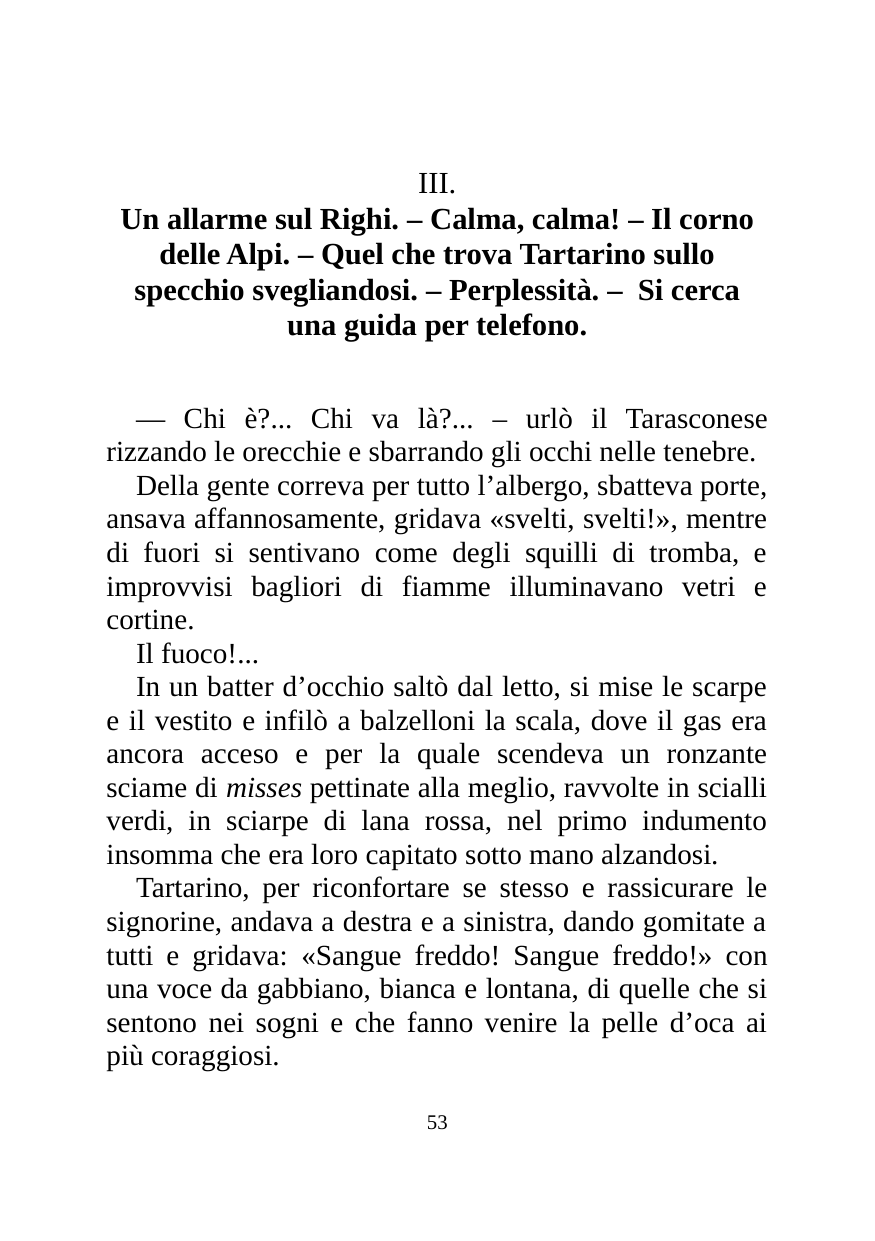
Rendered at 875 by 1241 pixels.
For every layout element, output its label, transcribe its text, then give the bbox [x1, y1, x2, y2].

subtitle III. Un allarme sul Righi. – Calma, calma! – Il corno delle Alpi. – Quel che trova Tartarino sullo specchio svegliandosi. – Perplessità. – Si cerca una guida per telefono. [106, 165, 768, 342]
text — Chi è?... Chi va là?... – urlò il Tarasconese rizzando le orecchie e sbarrando gli occhi nelle tenebre. [106, 401, 768, 468]
text Tartarino, per riconfortare se stesso e rassicurare le signorine, andava a destra e a sinistra, dando gomitate a tutti e gridava: «Sangue freddo! Sangue freddo!» con una voce da gabbiano, bianca e lontana, di quelle che si sentono nei sogni e che fanno venire la pelle d’oca ai più coraggiosi. [106, 871, 768, 1072]
text Della gente correva per tutto l’albergo, sbatteva porte, ansava affannosamente, gridava «svelti, svelti!», mentre di fuori si sentivano come degli squilli di tromba, e improvvisi bagliori di fiamme illuminavano vetri e cortine. [106, 468, 768, 636]
text Il fuoco!... [106, 636, 768, 669]
text In un batter d’occhio saltò dal letto, si mise le scarpe e il vestito e infilò a balzelloni la scala, dove il gas era ancora acceso e per la quale scendeva un ronzante sciame di misses pettinate alla meglio, ravvolte in scialli verdi, in sciarpe di lana rossa, nel primo indumento insomma che era loro capitato sotto mano alzandosi. [106, 669, 768, 871]
